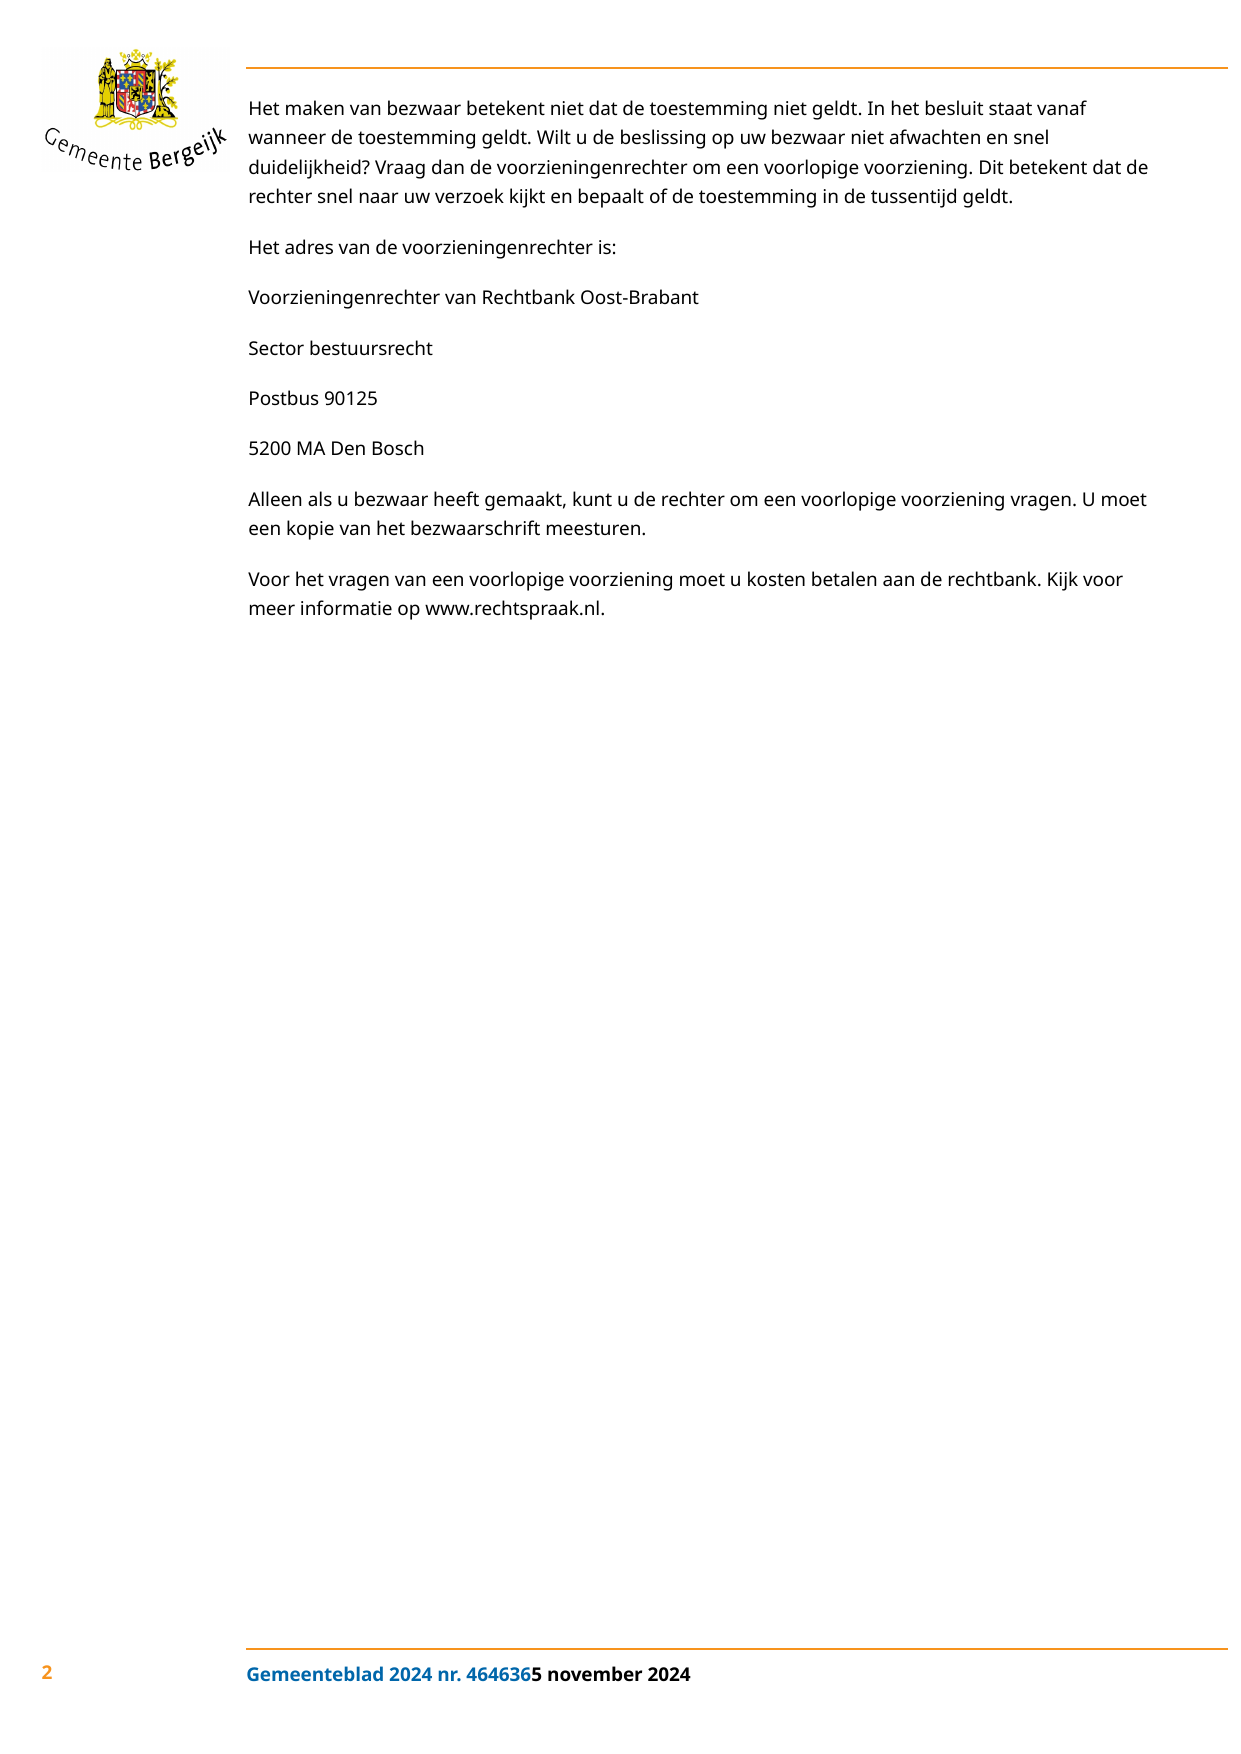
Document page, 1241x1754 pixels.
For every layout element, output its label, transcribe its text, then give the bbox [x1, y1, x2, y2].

text Het maken van bezwaar betekent niet dat de toestemming niet geldt. In het besluit staat vanaf wanneer de toestemming geldt. Wilt u de beslissing op uw bezwaar niet afwachten en snel duidelijkheid? Vraag dan de voorzieningenrechter om een voorlopige voorziening. Dit betekent dat de rechter snel naar uw verzoek kijkt en bepaalt of de toestemming in de tussentijd geldt. [248, 95, 1152, 209]
text Voorzieningenrechter van Rechtbank Oost-Brabant [248, 284, 1152, 310]
text 5200 MA Den Bosch [248, 436, 1152, 461]
text Het adres van de voorzieningenrechter is: [248, 234, 1152, 260]
text Sector bestuursrecht [248, 335, 1152, 361]
text Voor het vragen van een voorlopige voorziening moet u kosten betalen aan de rechtbank. Kijk voor meer informatie op www.rechtspraak.nl. [248, 566, 1152, 621]
picture [41, 47, 231, 172]
text Alleen als u bezwaar heeft gemaakt, kunt u de rechter om een voorlopige voorziening vragen. U moet een kopie van het bezwaarschrift meesturen. [248, 486, 1152, 541]
text Postbus 90125 [248, 385, 1152, 411]
